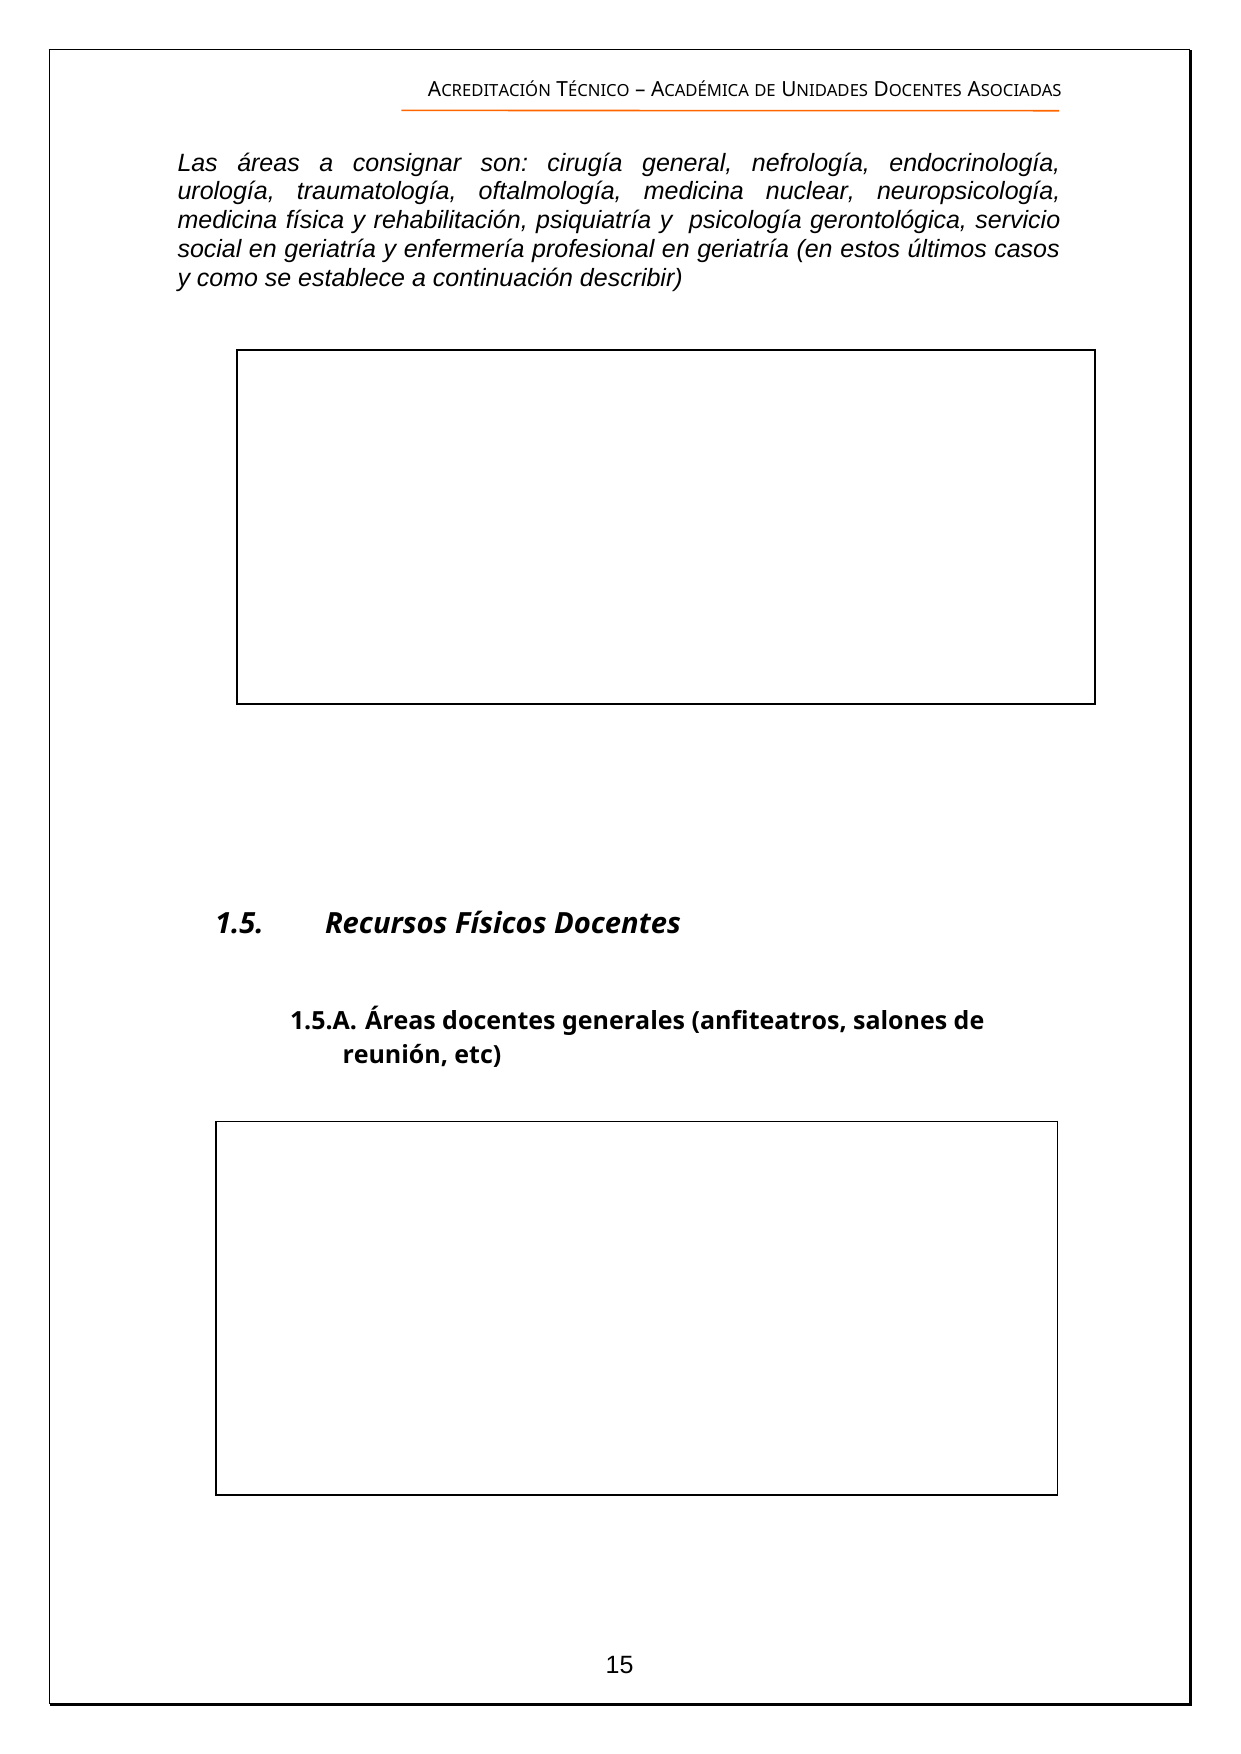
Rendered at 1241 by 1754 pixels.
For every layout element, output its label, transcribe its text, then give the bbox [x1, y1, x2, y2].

subtitle Áreas docentes generales (anfiteatros, salones de reunión, etc) [290, 1002, 1061, 1070]
text Las áreas a consignar son: cirugía general, nefrología, endocrinología, urología, traumatología, oftalmología, medicina nuclear, neuropsicología, medicina física y rehabilitación, psiquiatría y psicología gerontológica, servicio social en geriatría y enfermería profesional en geriatría (en estos últimos casos y como se establece a continuación describir) [177, 148, 1061, 291]
subtitle Recursos Físicos Docentes [215, 903, 1061, 942]
